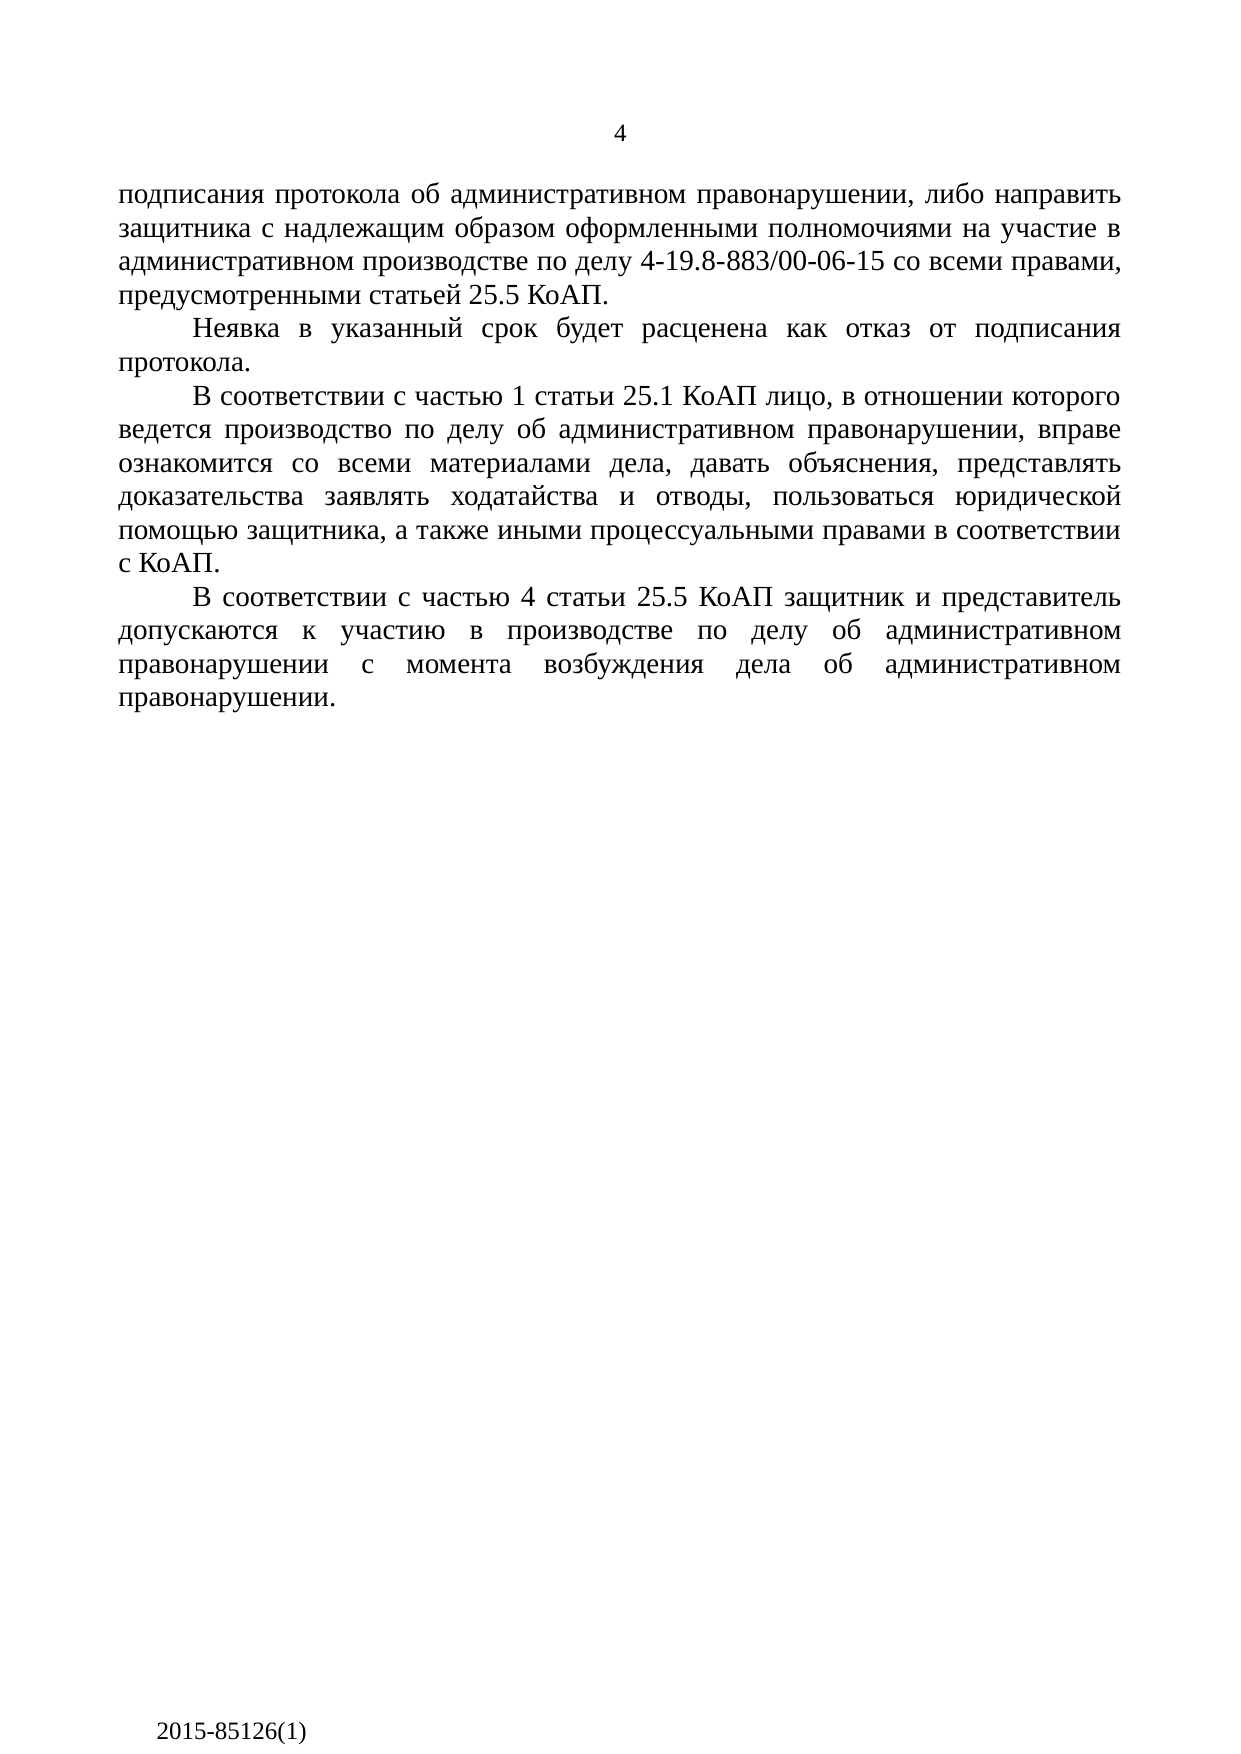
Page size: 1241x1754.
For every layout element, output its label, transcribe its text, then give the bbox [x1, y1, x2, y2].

text В соответствии с частью 1 статьи 25.1 КоАП лицо, в отношении которого ведется производство по делу об административном правонарушении, вправе ознакомится со всеми материалами дела, давать объяснения, представлять доказательства заявлять ходатайства и отводы, пользоваться юридической помощью защитника, а также иными процессуальными правами в соответствии с КоАП. [118, 378, 1122, 579]
text подписания протокола об административном правонарушении, либо направить защитника с надлежащим образом оформленными полномочиями на участие в административном производстве по делу 4-19.8-883/00-06-15 со всеми правами, предусмотренными статьей 25.5 КоАП. [118, 176, 1122, 311]
text В соответствии с частью 4 статьи 25.5 КоАП защитник и представитель допускаются к участию в производстве по делу об административном правонарушении с момента возбуждения дела об административном правонарушении. [118, 579, 1122, 713]
text Неявка в указанный срок будет расценена как отказ от подписания протокола. [118, 311, 1122, 378]
